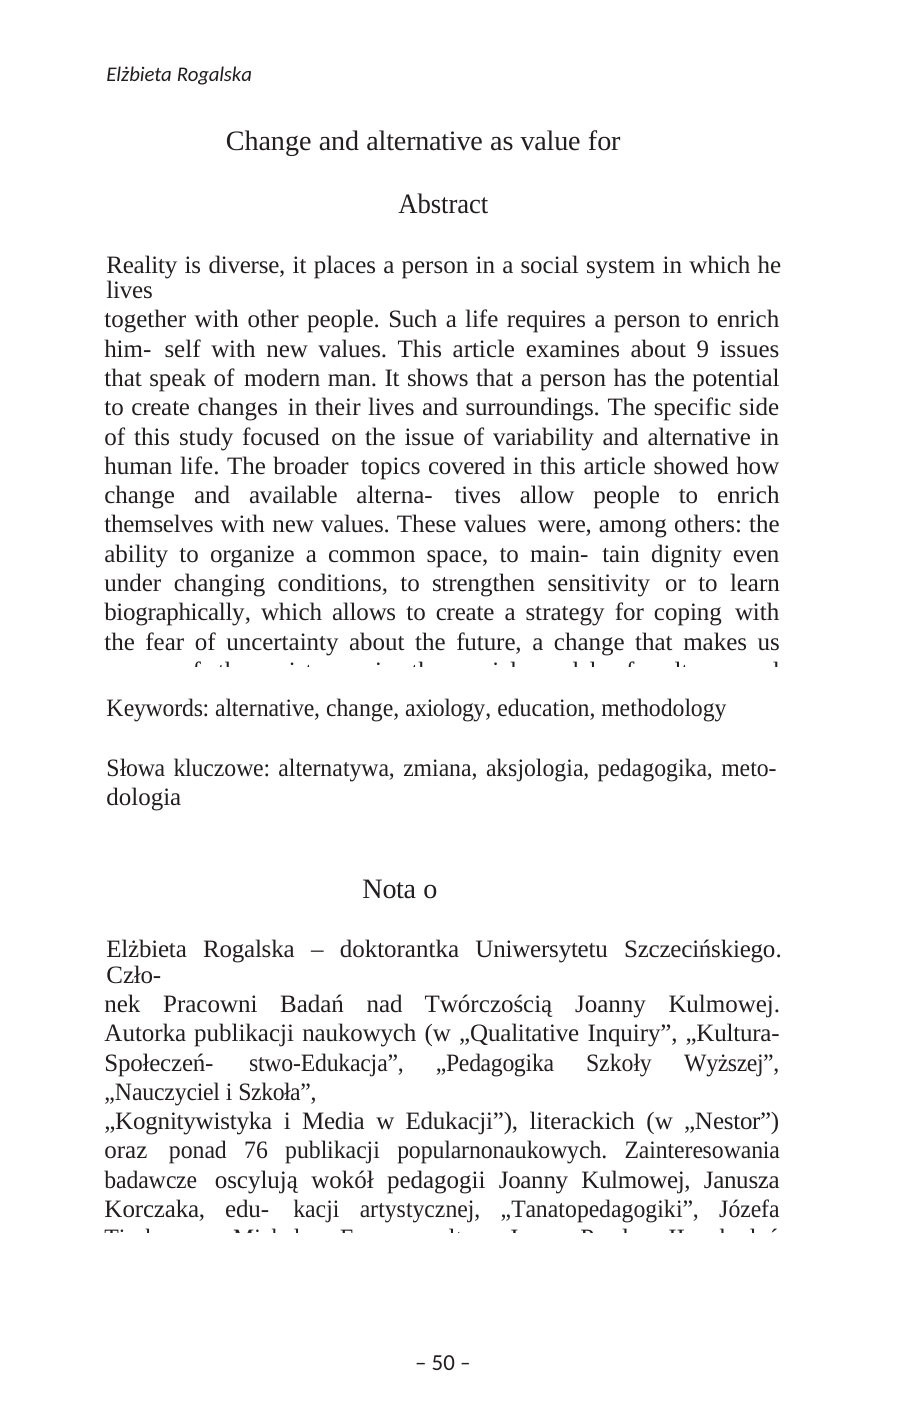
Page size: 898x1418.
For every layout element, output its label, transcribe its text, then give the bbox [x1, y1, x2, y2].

text Keywords: alternative, change, axiology, education, methodology [106, 696, 733, 722]
text – 50 – [415, 1348, 468, 1376]
text Nota o autorze [362, 876, 526, 908]
text Change and alternative as value for man [226, 128, 662, 160]
text dologia [106, 782, 782, 811]
text Abstract [398, 191, 490, 220]
text Reality is diverse, it places a person in a social system in which he lives [106, 253, 782, 304]
text nek Pracowni Badań nad Twórczością Joanny Kulmowej. Autorka publikacji naukowych (w „Qualitative Inquiry”, „Kultura-Społeczeń- stwo-Edukacja”, „Pedagogika Szkoły Wyższej”, „Nauczyciel i Szkoła”, [104, 989, 780, 1106]
text Słowa kluczowe: alternatywa, zmiana, aksjologia, pedagogika, meto- [106, 756, 782, 781]
text „Kognitywistyka i Media w Edukacji”), literackich (w „Nestor”) oraz ponad 76 publikacji popularnonaukowych. Zainteresowania badawcze oscylują wokół pedagogii Joanny Kulmowej, Janusza Korczaka, edu- kacji artystycznej, „Tanatopedagogiki”, Józefa Tischnera, Michela Fo- ucaulta, Jana Pawła II, badań biograficznych, problematyki edukacji wyższej oraz autoetnografii. [104, 1106, 780, 1233]
text Elżbieta Rogalska – doktorantka Uniwersytetu Szczecińskiego. Czło- [106, 937, 782, 988]
text Elżbieta Rogalska [106, 63, 254, 86]
text together with other people. Such a life requires a person to enrich him- self with new values. This article examines about 9 issues that speak of modern man. It shows that a person has the potential to create changes in their lives and surroundings. The specific side of this study focused on the issue of variability and alternative in human life. The broader topics covered in this article showed how change and available alterna- tives allow people to enrich themselves with new values. These values were, among others: the ability to organize a common space, to main- tain dignity even under changing conditions, to strengthen sensitivity or to learn biographically, which allows to create a strategy for coping with the fear of uncertainty about the future, a change that makes us aware of the existence in the social model of culture, and expanding competences cultural and the need to preserve one’s own tradition. [104, 304, 780, 666]
